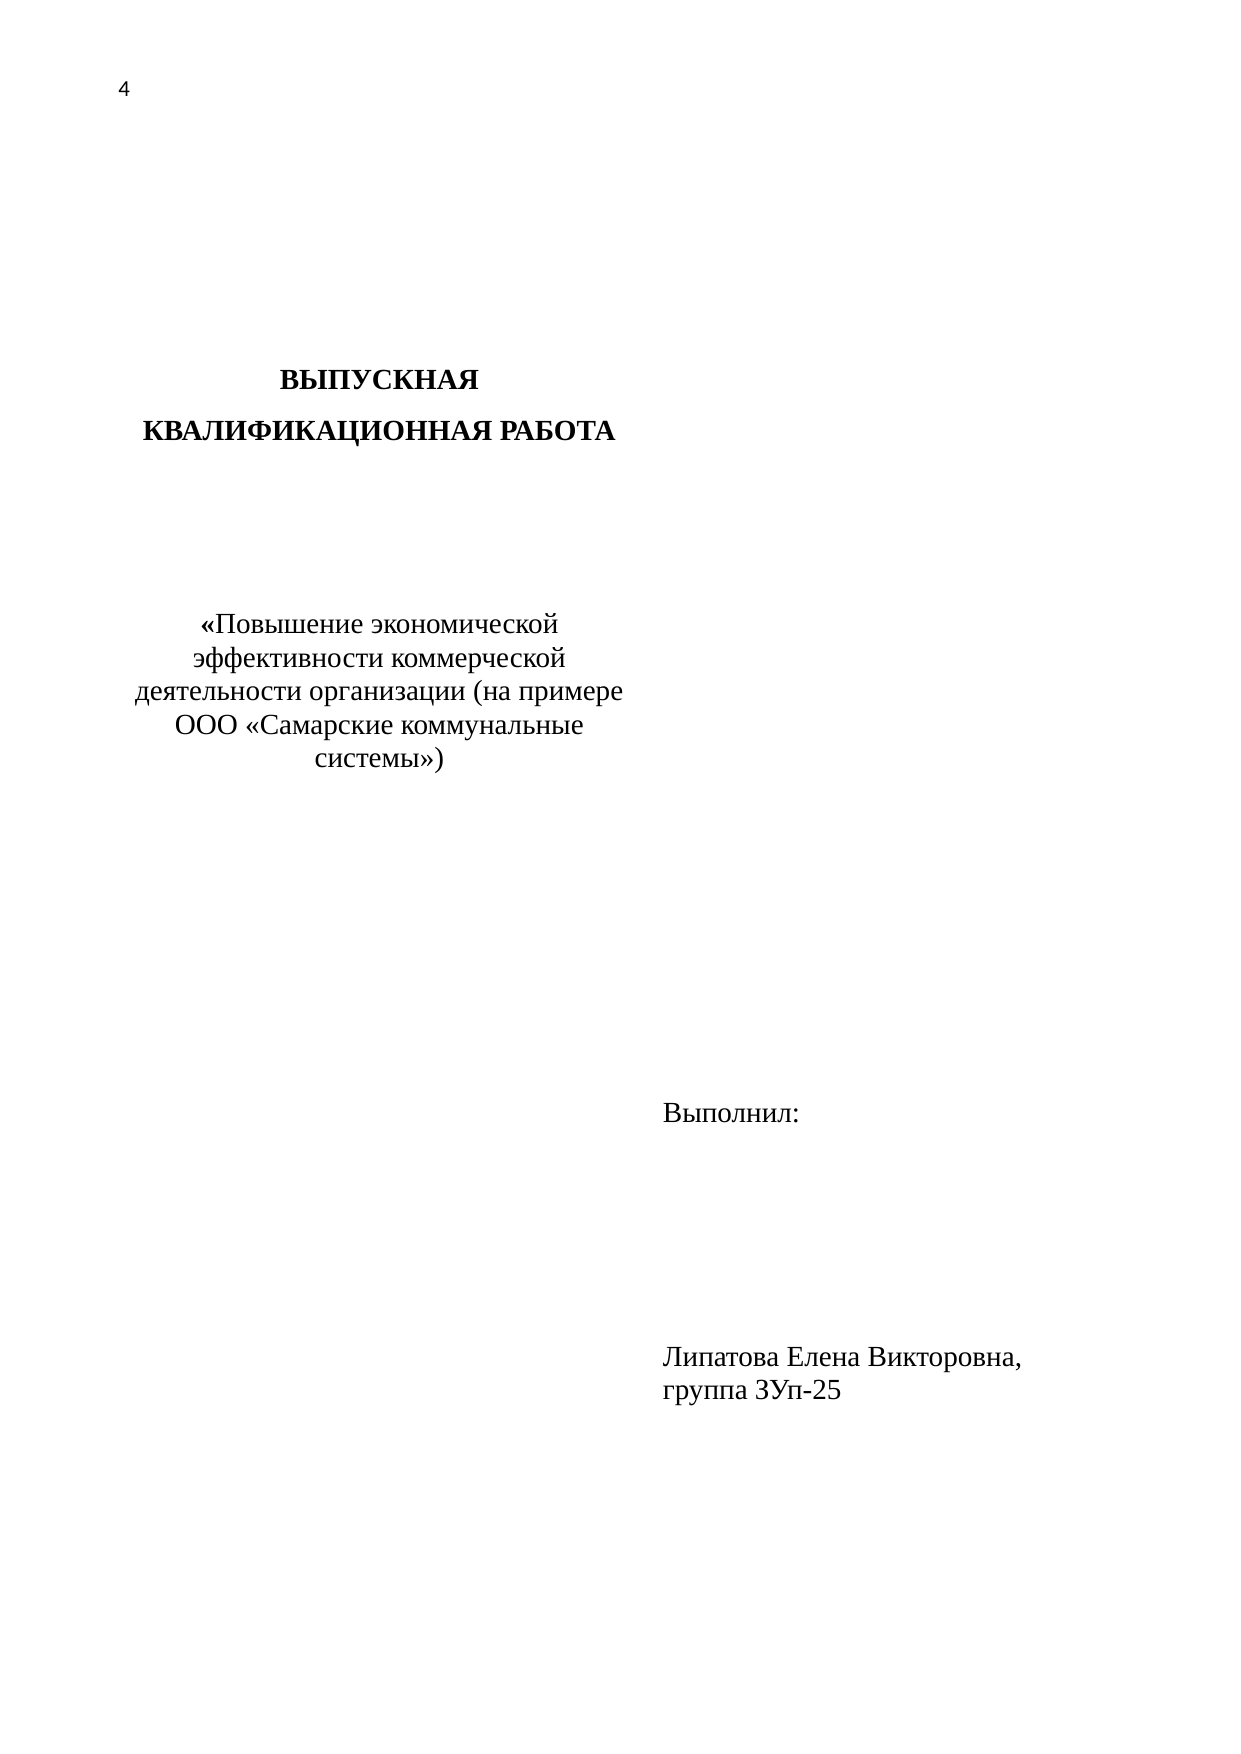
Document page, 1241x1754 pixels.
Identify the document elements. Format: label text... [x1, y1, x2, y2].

table_cell «Повышение экономической эффективности коммерческой деятельности организации (на примере ООО «Самарские коммунальные системы») [107, 606, 651, 851]
table_cell Выполнил: [651, 1095, 1196, 1339]
table_cell ВЫПУСКНАЯ КВАЛИФИКАЦИОННАЯ РАБОТА [107, 362, 651, 606]
table_cell [107, 118, 651, 362]
table_cell [107, 851, 651, 1095]
table_cell [107, 1095, 651, 1583]
table_cell Липатова Елена Викторовна, группа ЗУп-25 [651, 1339, 1196, 1583]
